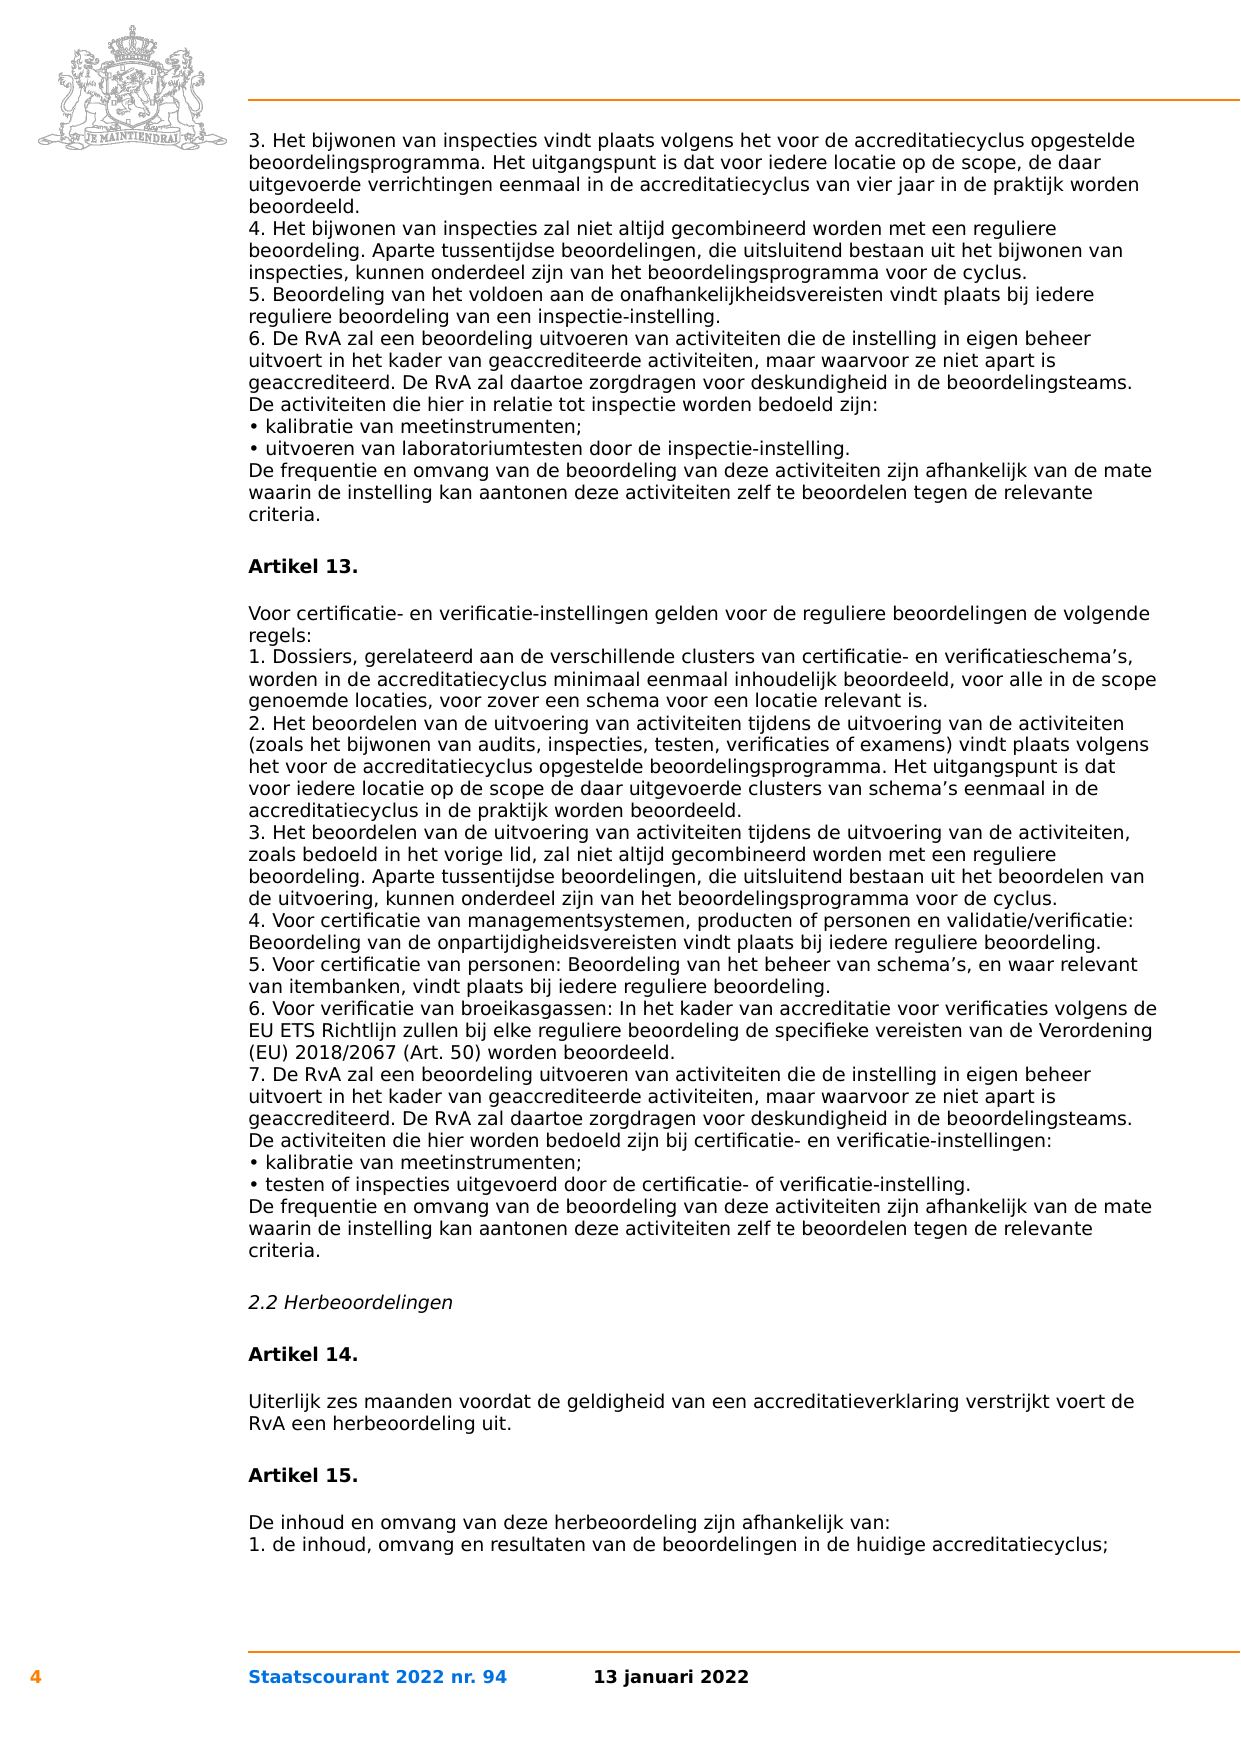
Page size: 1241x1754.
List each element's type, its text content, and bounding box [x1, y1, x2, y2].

text 4. Voor certificatie van managementsystemen, producten of personen en validatie/verificatie: Beoordeling van de onpartijdigheidsvereisten vindt plaats bij iedere reguliere beoordeling. [248, 910, 1163, 954]
subtitle Artikel 13. [248, 556, 1163, 577]
text • testen of inspecties uitgevoerd door de certificatie- of verificatie-instelling. [248, 1174, 1163, 1196]
subtitle 2.2 Herbeoordelingen [248, 1292, 1163, 1314]
text 3. Het bijwonen van inspecties vindt plaats volgens het voor de accreditatiecyclus opgestelde beoordelingsprogramma. Het uitgangspunt is dat voor iedere locatie op de scope, de daar uitgevoerde verrichtingen eenmaal in de accreditatiecyclus van vier jaar in de praktijk worden beoordeeld. [248, 130, 1163, 218]
text 5. Voor certificatie van personen: Beoordeling van het beheer van schema’s, en waar relevant van itembanken, vindt plaats bij iedere reguliere beoordeling. [248, 954, 1163, 998]
text 6. Voor verificatie van broeikasgassen: In het kader van accreditatie voor verificaties volgens de EU ETS Richtlijn zullen bij elke reguliere beoordeling de specifieke vereisten van de Verordening (EU) 2018/2067 (Art. 50) worden beoordeeld. [248, 998, 1163, 1064]
text 3. Het beoordelen van de uitvoering van activiteiten tijdens de uitvoering van de activiteiten, zoals bedoeld in het vorige lid, zal niet altijd gecombineerd worden met een reguliere beoordeling. Aparte tussentijdse beoordelingen, die uitsluitend bestaan uit het beoordelen van de uitvoering, kunnen onderdeel zijn van het beoordelingsprogramma voor de cyclus. [248, 822, 1163, 910]
text 4. Het bijwonen van inspecties zal niet altijd gecombineerd worden met een reguliere beoordeling. Aparte tussentijdse beoordelingen, die uitsluitend bestaan uit het bijwonen van inspecties, kunnen onderdeel zijn van het beoordelingsprogramma voor de cyclus. [248, 218, 1163, 284]
subtitle Artikel 15. [248, 1465, 1163, 1487]
text 6. De RvA zal een beoordeling uitvoeren van activiteiten die de instelling in eigen beheer uitvoert in het kader van geaccrediteerde activiteiten, maar waarvoor ze niet apart is geaccrediteerd. De RvA zal daartoe zorgdragen voor deskundigheid in de beoordelingsteams. De activiteiten die hier in relatie tot inspectie worden bedoeld zijn: [248, 328, 1163, 416]
text De inhoud en omvang van deze herbeoordeling zijn afhankelijk van: [248, 1512, 1163, 1534]
text • kalibratie van meetinstrumenten; [248, 416, 1163, 438]
text De frequentie en omvang van de beoordeling van deze activiteiten zijn afhankelijk van de mate waarin de instelling kan aantonen deze activiteiten zelf te beoordelen tegen de relevante criteria. [248, 459, 1163, 526]
text Voor certificatie- en verificatie-instellingen gelden voor de reguliere beoordelingen de volgende regels: [248, 602, 1163, 646]
text Uiterlijk zes maanden voordat de geldigheid van een accreditatieverklaring verstrijkt voert de RvA een herbeoordeling uit. [248, 1391, 1163, 1435]
text 1. Dossiers, gerelateerd aan de verschillende clusters van certificatie- en verificatieschema’s, worden in de accreditatiecyclus minimaal eenmaal inhoudelijk beoordeeld, voor alle in de scope genoemde locaties, voor zover een schema voor een locatie relevant is. [248, 646, 1163, 712]
text 5. Beoordeling van het voldoen aan de onafhankelijkheidsvereisten vindt plaats bij iedere reguliere beoordeling van een inspectie-instelling. [248, 284, 1163, 328]
picture [38, 25, 227, 150]
text 7. De RvA zal een beoordeling uitvoeren van activiteiten die de instelling in eigen beheer uitvoert in het kader van geaccrediteerde activiteiten, maar waarvoor ze niet apart is geaccrediteerd. De RvA zal daartoe zorgdragen voor deskundigheid in de beoordelingsteams. De activiteiten die hier worden bedoeld zijn bij certificatie- en verificatie-instellingen: [248, 1064, 1163, 1152]
subtitle Artikel 14. [248, 1344, 1163, 1366]
text • kalibratie van meetinstrumenten; [248, 1152, 1163, 1174]
text De frequentie en omvang van de beoordeling van deze activiteiten zijn afhankelijk van de mate waarin de instelling kan aantonen deze activiteiten zelf te beoordelen tegen de relevante criteria. [248, 1196, 1163, 1262]
text 2. Het beoordelen van de uitvoering van activiteiten tijdens de uitvoering van de activiteiten (zoals het bijwonen van audits, inspecties, testen, verificaties of examens) vindt plaats volgens het voor de accreditatiecyclus opgestelde beoordelingsprogramma. Het uitgangspunt is dat voor iedere locatie op de scope de daar uitgevoerde clusters van schema’s eenmaal in de accreditatiecyclus in de praktijk worden beoordeeld. [248, 712, 1163, 822]
text 1. de inhoud, omvang en resultaten van de beoordelingen in de huidige accreditatiecyclus; [248, 1534, 1163, 1556]
text • uitvoeren van laboratoriumtesten door de inspectie-instelling. [248, 438, 1163, 459]
